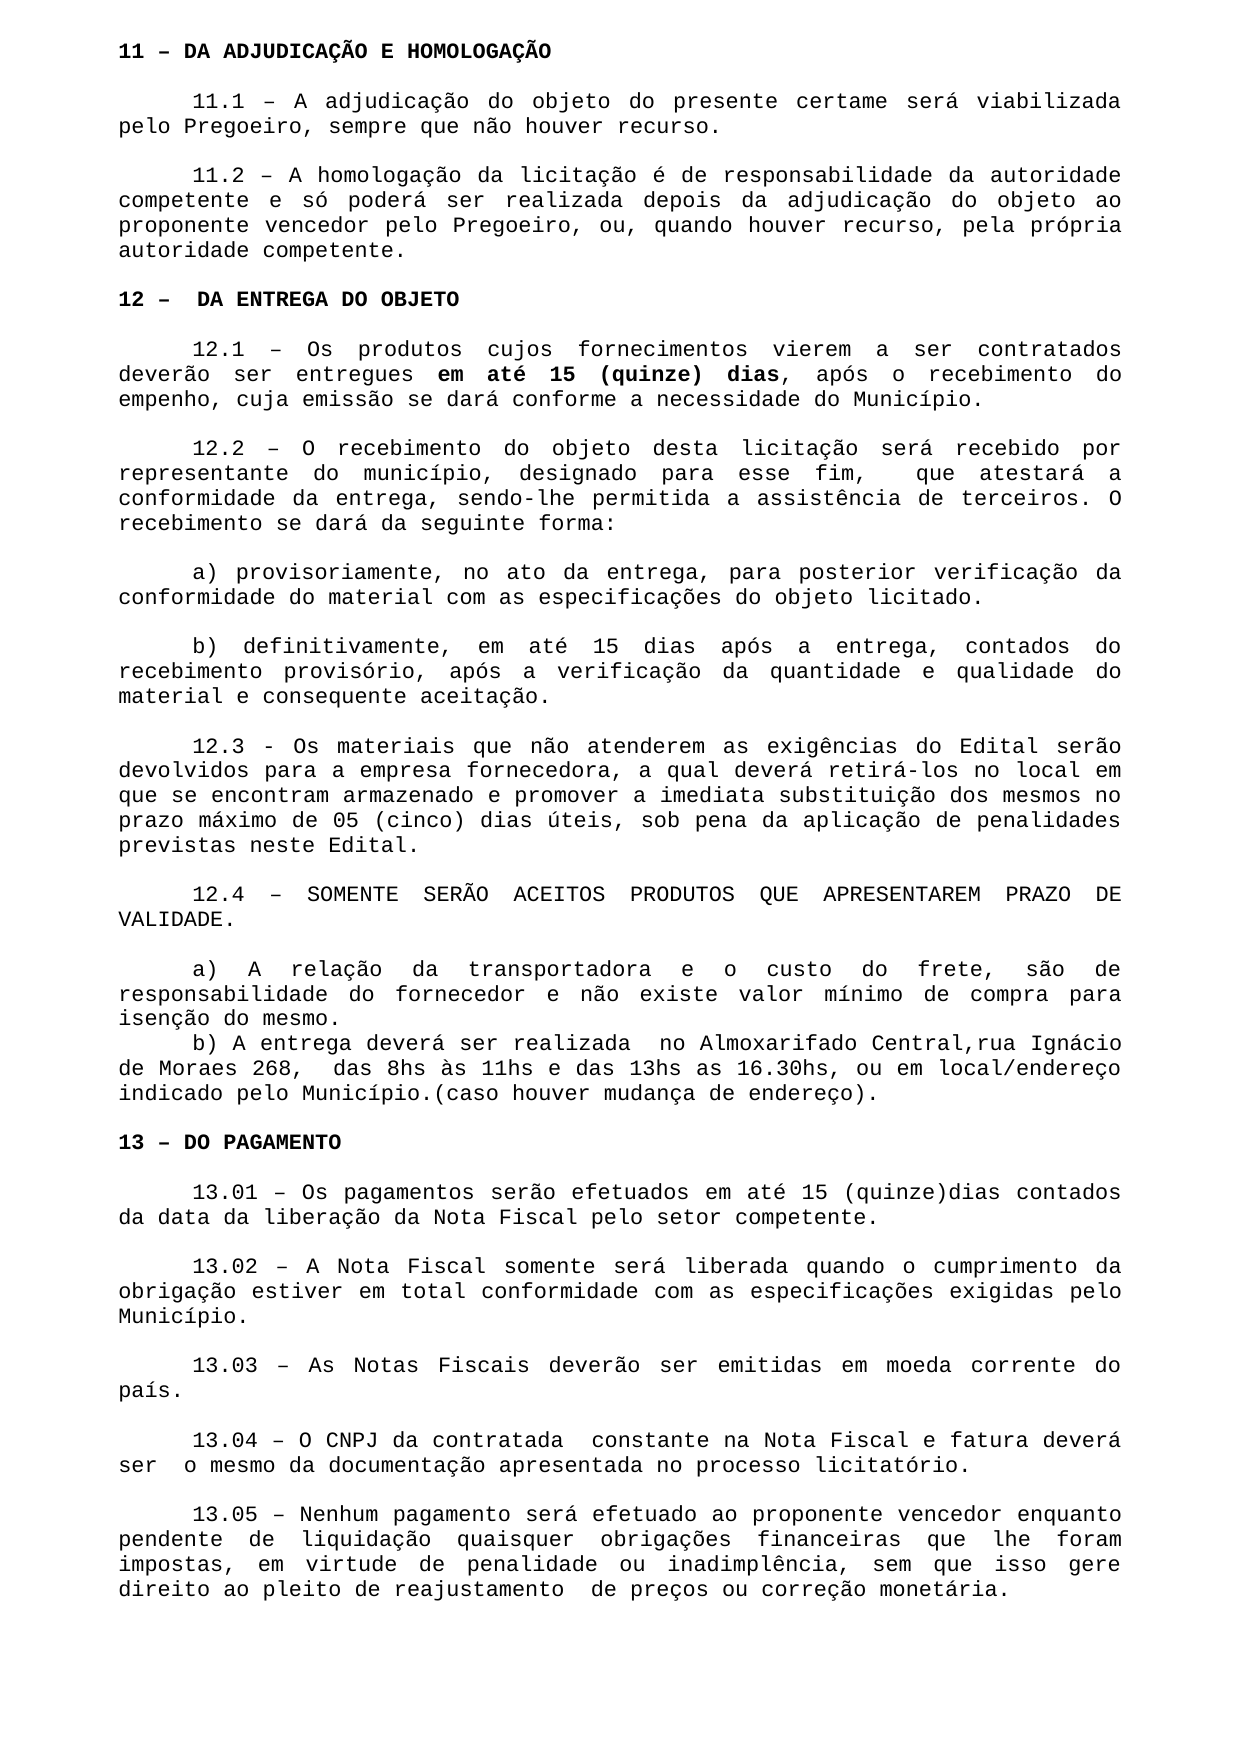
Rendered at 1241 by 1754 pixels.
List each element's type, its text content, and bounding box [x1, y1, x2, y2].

text a) provisoriamente, no ato da entrega, para posterior verificação da conformidade do material com as especificações do objeto licitado. [118, 561, 1122, 611]
text a) A relação da transportadora e o custo do frete, são de responsabilidade do fornecedor e não existe valor mínimo de compra para isenção do mesmo. [118, 958, 1122, 1032]
text 13.05 – Nenhum pagamento será efetuado ao proponente vencedor enquanto pendente de liquidação quaisquer obrigações financeiras que lhe foram impostas, em virtude de penalidade ou inadimplência, sem que isso gere direito ao pleito de reajustamento de preços ou correção monetária. [118, 1503, 1122, 1602]
text 12 – DA ENTREGA DO OBJETO [118, 288, 1122, 313]
text 13.02 – A Nota Fiscal somente será liberada quando o cumprimento da obrigação estiver em total conformidade com as especificações exigidas pelo Município. [118, 1255, 1122, 1330]
text 11.1 – A adjudicação do objeto do presente certame será viabilizada pelo Pregoeiro, sempre que não houver recurso. [118, 90, 1122, 140]
text b) A entrega deverá ser realizada no Almoxarifado Central,rua Ignácio de Moraes 268, das 8hs às 11hs e das 13hs as 16.30hs, ou em local/endereço indicado pelo Município.(caso houver mudança de endereço). [118, 1032, 1122, 1107]
text 13.04 – O CNPJ da contratada constante na Nota Fiscal e fatura deverá ser o mesmo da documentação apresentada no processo licitatório. [118, 1429, 1122, 1478]
text 13.01 – Os pagamentos serão efetuados em até 15 (quinze)dias contados da data da liberação da Nota Fiscal pelo setor competente. [118, 1181, 1122, 1231]
text 11.2 – A homologação da licitação é de responsabilidade da autoridade competente e só poderá ser realizada depois da adjudicação do objeto ao proponente vencedor pelo Pregoeiro, ou, quando houver recurso, pela própria autoridade competente. [118, 164, 1122, 264]
text 12.3 - Os materiais que não atenderem as exigências do Edital serão devolvidos para a empresa fornecedora, a qual deverá retirá-los no local em que se encontram armazenado e promover a imediata substituição dos mesmos no prazo máximo de 05 (cinco) dias úteis, sob pena da aplicação de penalidades previstas neste Edital. [118, 735, 1122, 859]
text 13.03 – As Notas Fiscais deverão ser emitidas em moeda corrente do país. [118, 1354, 1122, 1404]
text b) definitivamente, em até 15 dias após a entrega, contados do recebimento provisório, após a verificação da quantidade e qualidade do material e consequente aceitação. [118, 636, 1122, 710]
text 12.1 – Os produtos cujos fornecimentos vierem a ser contratados deverão ser entregues em até 15 (quinze) dias, após o recebimento do empenho, cuja emissão se dará conforme a necessidade do Município. [118, 338, 1122, 412]
text 11 – DA ADJUDICAÇÃO E HOMOLOGAÇÃO [118, 41, 1122, 65]
text 13 – DO PAGAMENTO [118, 1131, 1122, 1156]
text 12.4 – SOMENTE SERÃO ACEITOS PRODUTOS QUE APRESENTAREM PRAZO DE VALIDADE. [118, 883, 1122, 933]
text 12.2 – O recebimento do objeto desta licitação será recebido por representante do município, designado para esse fim, que atestará a conformidade da entrega, sendo-lhe permitida a assistência de terceiros. O recebimento se dará da seguinte forma: [118, 437, 1122, 536]
